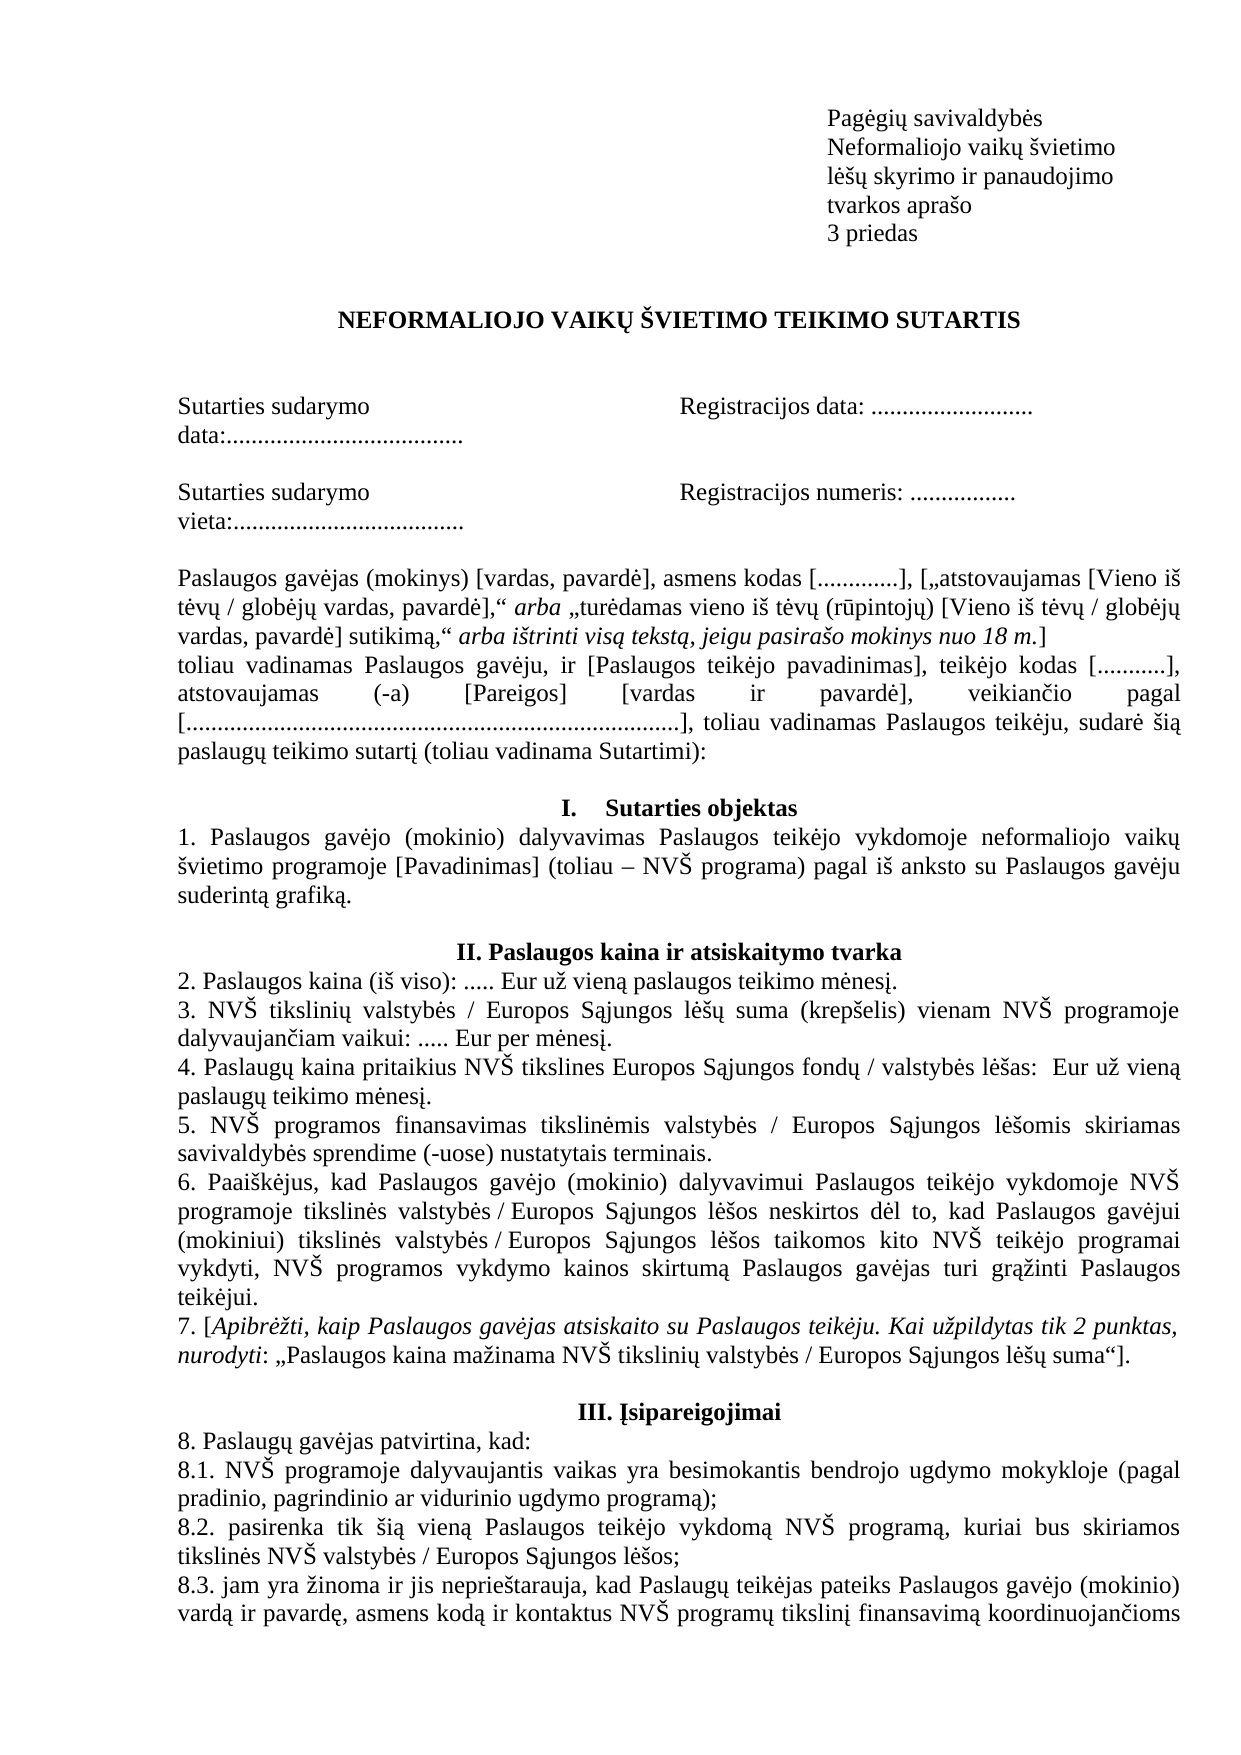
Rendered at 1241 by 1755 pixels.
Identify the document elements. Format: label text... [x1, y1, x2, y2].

text 2. Paslaugos kaina (iš viso): ..... Eur už vieną paslaugos teikimo mėnesį. [177, 966, 1181, 995]
text Paslaugos gavėjas (mokinys) [vardas, pavardė], asmens kodas [.............], [„atstovaujamas [Vieno iš tėvų / globėjų vardas, pavardė],“ arba „turėdamas vieno iš tėvų (rūpintojų) [Vieno iš tėvų / globėjų vardas, pavardė] sutikimą,“ arba ištrinti visą tekstą, jeigu pasirašo mokinys nuo 18 m.] [177, 563, 1181, 650]
text 7. [Apibrėžti, kaip Paslaugos gavėjas atsiskaito su Paslaugos teikėju. Kai užpildytas tik 2 punktas, nurodyti: „Paslaugos kaina mažinama NVŠ tikslinių valstybės / Europos Sąjungos lėšų suma“]. [177, 1311, 1181, 1368]
text 6. Paaiškėjus, kad Paslaugos gavėjo (mokinio) dalyvavimui Paslaugos teikėjo vykdomoje NVŠ programoje tikslinės valstybės / Europos Sąjungos lėšos neskirtos dėl to, kad Paslaugos gavėjui (mokiniui) tikslinės valstybės / Europos Sąjungos lėšos taikomos kito NVŠ teikėjo programai vykdyti, NVŠ programos vykdymo kainos skirtumą Paslaugos gavėjas turi grąžinti Paslaugos teikėjui. [177, 1167, 1181, 1311]
table_header Sutarties sudarymo data:...................................... [166, 391, 668, 477]
text 5. NVŠ programos finansavimas tikslinėmis valstybės / Europos Sąjungos lėšomis skiriamas savivaldybės sprendime (-uose) nustatytais terminais. [177, 1110, 1181, 1167]
text I. Sutarties objektas [177, 793, 1181, 822]
text 3 priedas [177, 218, 1181, 247]
table_cell Sutarties sudarymo vieta:..................................... [166, 477, 668, 535]
text 8. Paslaugų gavėjas patvirtina, kad: [177, 1426, 1181, 1455]
text II. Paslaugos kaina ir atsiskaitymo tvarka [177, 937, 1181, 966]
text 8.2. pasirenka tik šią vieną Paslaugos teikėjo vykdomą NVŠ programą, kuriai bus skiriamos tikslinės NVŠ valstybės / Europos Sąjungos lėšos; [177, 1512, 1181, 1570]
text lėšų skyrimo ir panaudojimo [177, 161, 1181, 190]
text tvarkos aprašo [177, 190, 1181, 218]
text Neformaliojo vaikų švietimo [827, 132, 1181, 161]
text III. Įsipareigojimai [177, 1397, 1181, 1426]
text Pagėgių savivaldybės [827, 103, 1181, 132]
text 1. Paslaugos gavėjo (mokinio) dalyvavimas Paslaugos teikėjo vykdomoje neformaliojo vaikų švietimo programoje [Pavadinimas] (toliau – NVŠ programa) pagal iš anksto su Paslaugos gavėju suderintą grafiką. [177, 822, 1181, 908]
text 8.1. NVŠ programoje dalyvaujantis vaikas yra besimokantis bendrojo ugdymo mokykloje (pagal pradinio, pagrindinio ar vidurinio ugdymo programą); [177, 1455, 1181, 1512]
table_cell Registracijos numeris: ................. [668, 477, 1170, 535]
text 4. Paslaugų kaina pritaikius NVŠ tikslines Europos Sąjungos fondų / valstybės lėšas: Eur už vieną paslaugų teikimo mėnesį. [177, 1052, 1181, 1110]
table_header Registracijos data: .......................... [668, 391, 1170, 477]
text toliau vadinamas Paslaugos gavėju, ir [Paslaugos teikėjo pavadinimas], teikėjo kodas [...........], atstovaujamas (-a) [Pareigos] [vardas ir pavardė], veikiančio pagal [...............................................................................], toliau vadinamas Paslaugos teikėju, sudarė šią paslaugų teikimo sutartį (toliau vadinama Sutartimi): [177, 650, 1181, 765]
text 8.3. jam yra žinoma ir jis neprieštarauja, kad Paslaugų teikėjas pateiks Paslaugos gavėjo (mokinio) vardą ir pavardę, asmens kodą ir kontaktus NVŠ programų tikslinį finansavimą koordinuojančioms [177, 1570, 1181, 1627]
text 3. NVŠ tikslinių valstybės / Europos Sąjungos lėšų suma (krepšelis) vienam NVŠ programoje dalyvaujančiam vaikui: ..... Eur per mėnesį. [177, 995, 1181, 1052]
text NEFORMALIOJO VAIKŲ ŠVIETIMO TEIKIMO SUTARTIS [177, 305, 1181, 333]
